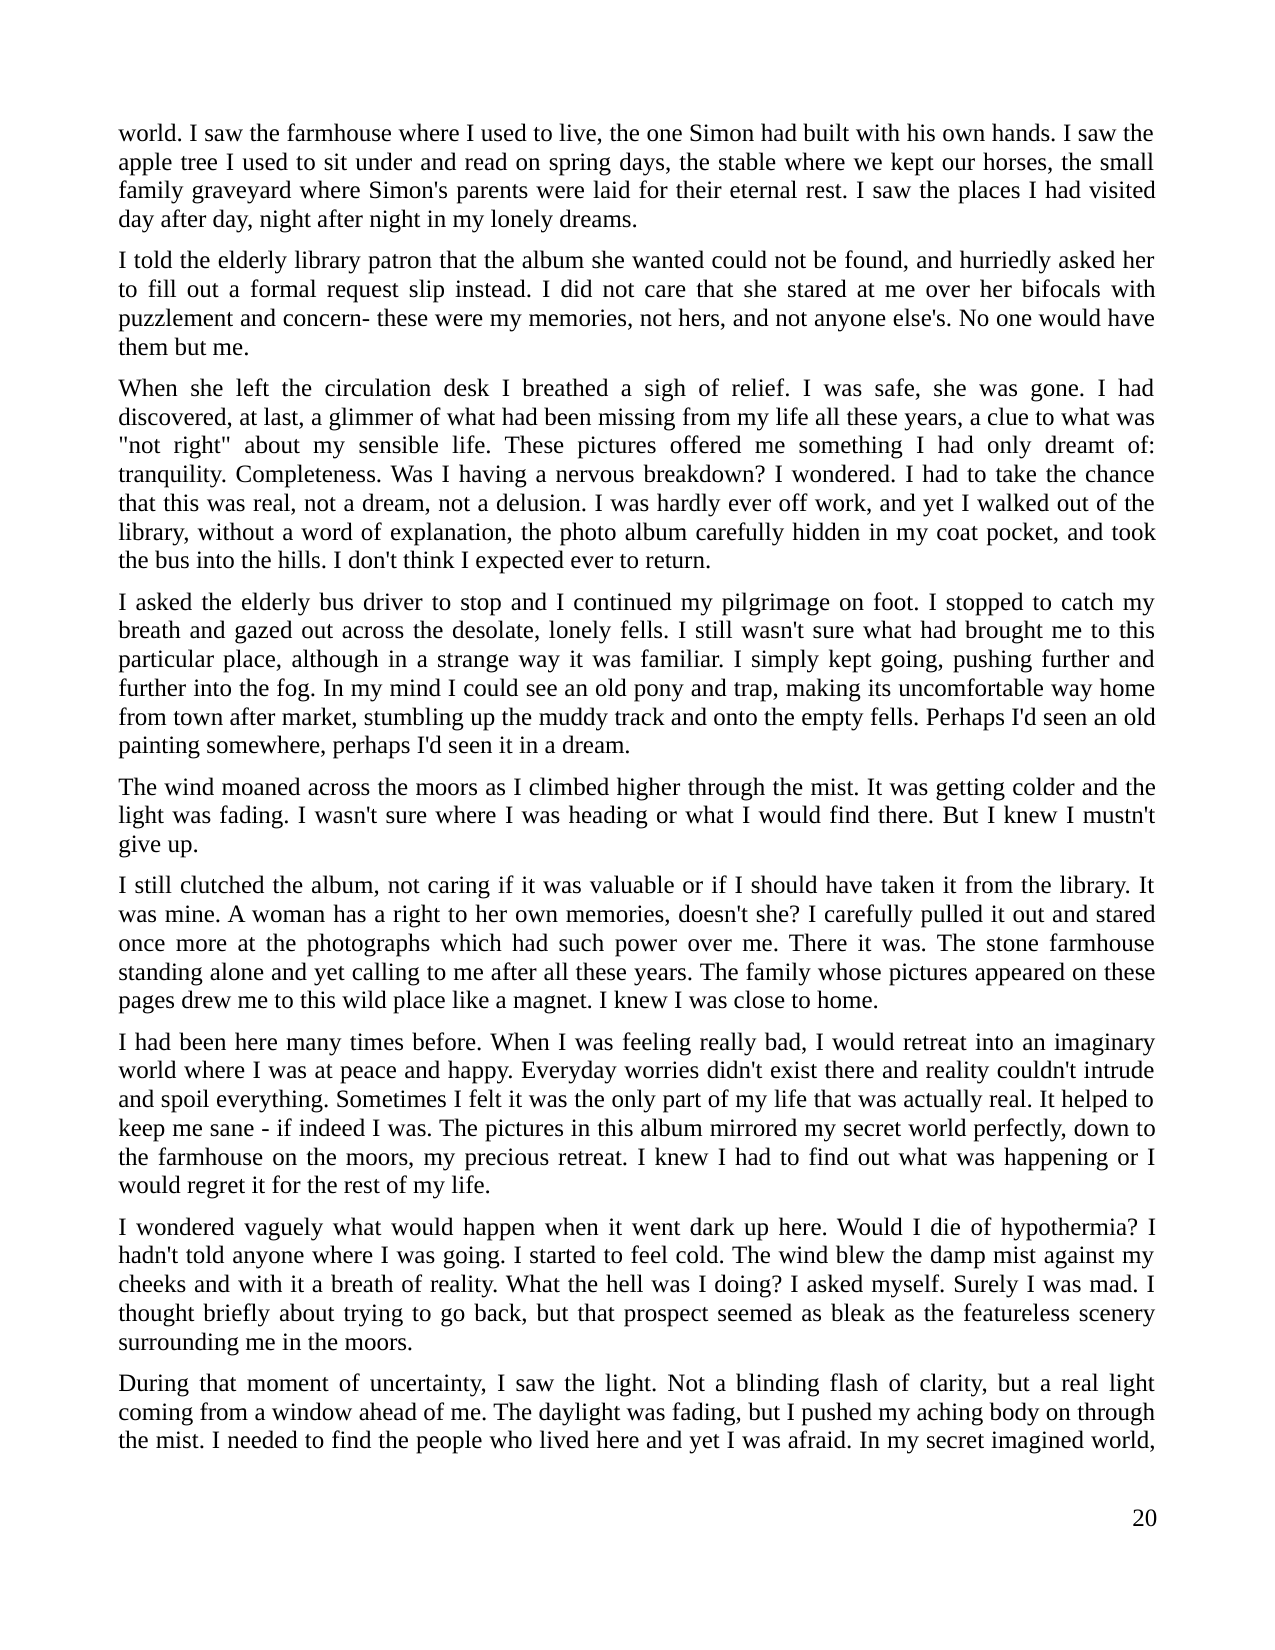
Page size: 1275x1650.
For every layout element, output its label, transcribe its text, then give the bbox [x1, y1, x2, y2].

text I wondered vaguely what would happen when it went dark up here. Would I die of hypothermia? I hadn't told anyone where I was going. I started to feel cold. The wind blew the damp mist against my cheeks and with it a breath of reality. What the hell was I doing? I asked myself. Surely I was mad. I thought briefly about trying to go back, but that prospect seemed as bleak as the featureless scenery surrounding me in the moors. [118, 1212, 1157, 1356]
text world. I saw the farmhouse where I used to live, the one Simon had built with his own hands. I saw the apple tree I used to sit under and read on spring days, the stable where we kept our horses, the small family graveyard where Simon's parents were laid for their eternal rest. I saw the places I had visited day after day, night after night in my lonely dreams. [118, 118, 1157, 233]
text When she left the circulation desk I breathed a sigh of relief. I was safe, she was gone. I had discovered, at last, a glimmer of what had been missing from my life all these years, a clue to what was "not right" about my sensible life. These pictures offered me something I had only dreamt of: tranquility. Completeness. Was I having a nervous breakdown? I wondered. I had to take the chance that this was real, not a dream, not a delusion. I was hardly ever off work, and yet I walked out of the library, without a word of explanation, the photo album carefully hidden in my coat pocket, and took the bus into the hills. I don't think I expected ever to return. [118, 373, 1157, 574]
text During that moment of uncertainty, I saw the light. Not a blinding flash of clarity, but a real light coming from a window ahead of me. The daylight was fading, but I pushed my aching body on through the mist. I needed to find the people who lived here and yet I was afraid. In my secret imagined world, [118, 1368, 1157, 1454]
text I still clutched the album, not caring if it was valuable or if I should have taken it from the library. It was mine. A woman has a right to her own memories, doesn't she? I carefully pulled it out and stared once more at the photographs which had such power over me. There it was. The stone farmhouse standing alone and yet calling to me after all these years. The family whose pictures appeared on these pages drew me to this wild place like a magnet. I knew I was close to home. [118, 871, 1157, 1014]
text I told the elderly library patron that the album she wanted could not be found, and hurriedly asked her to fill out a formal request slip instead. I did not care that she stared at me over her bifocals with puzzlement and concern- these were my memories, not hers, and not anyone else's. No one would have them but me. [118, 246, 1157, 361]
text I asked the elderly bus driver to stop and I continued my pilgrimage on foot. I stopped to catch my breath and gazed out across the desolate, lonely fells. I still wasn't sure what had brought me to this particular place, although in a strange way it was familiar. I simply kept going, pushing further and further into the fog. In my mind I could see an old pony and trap, making its uncomfortable way home from town after market, stumbling up the muddy track and onto the empty fells. Perhaps I'd seen an old painting somewhere, perhaps I'd seen it in a dream. [118, 587, 1157, 759]
text I had been here many times before. When I was feeling really bad, I would retreat into an imaginary world where I was at peace and happy. Everyday worries didn't exist there and reality couldn't intrude and spoil everything. Sometimes I felt it was the only part of my life that was actually real. It helped to keep me sane - if indeed I was. The pictures in this album mirrored my secret world perfectly, down to the farmhouse on the moors, my precious retreat. I knew I had to find out what was happening or I would regret it for the rest of my life. [118, 1027, 1157, 1199]
text The wind moaned across the moors as I climbed higher through the mist. It was getting colder and the light was fading. I wasn't sure where I was heading or what I would find there. But I knew I mustn't give up. [118, 772, 1157, 858]
